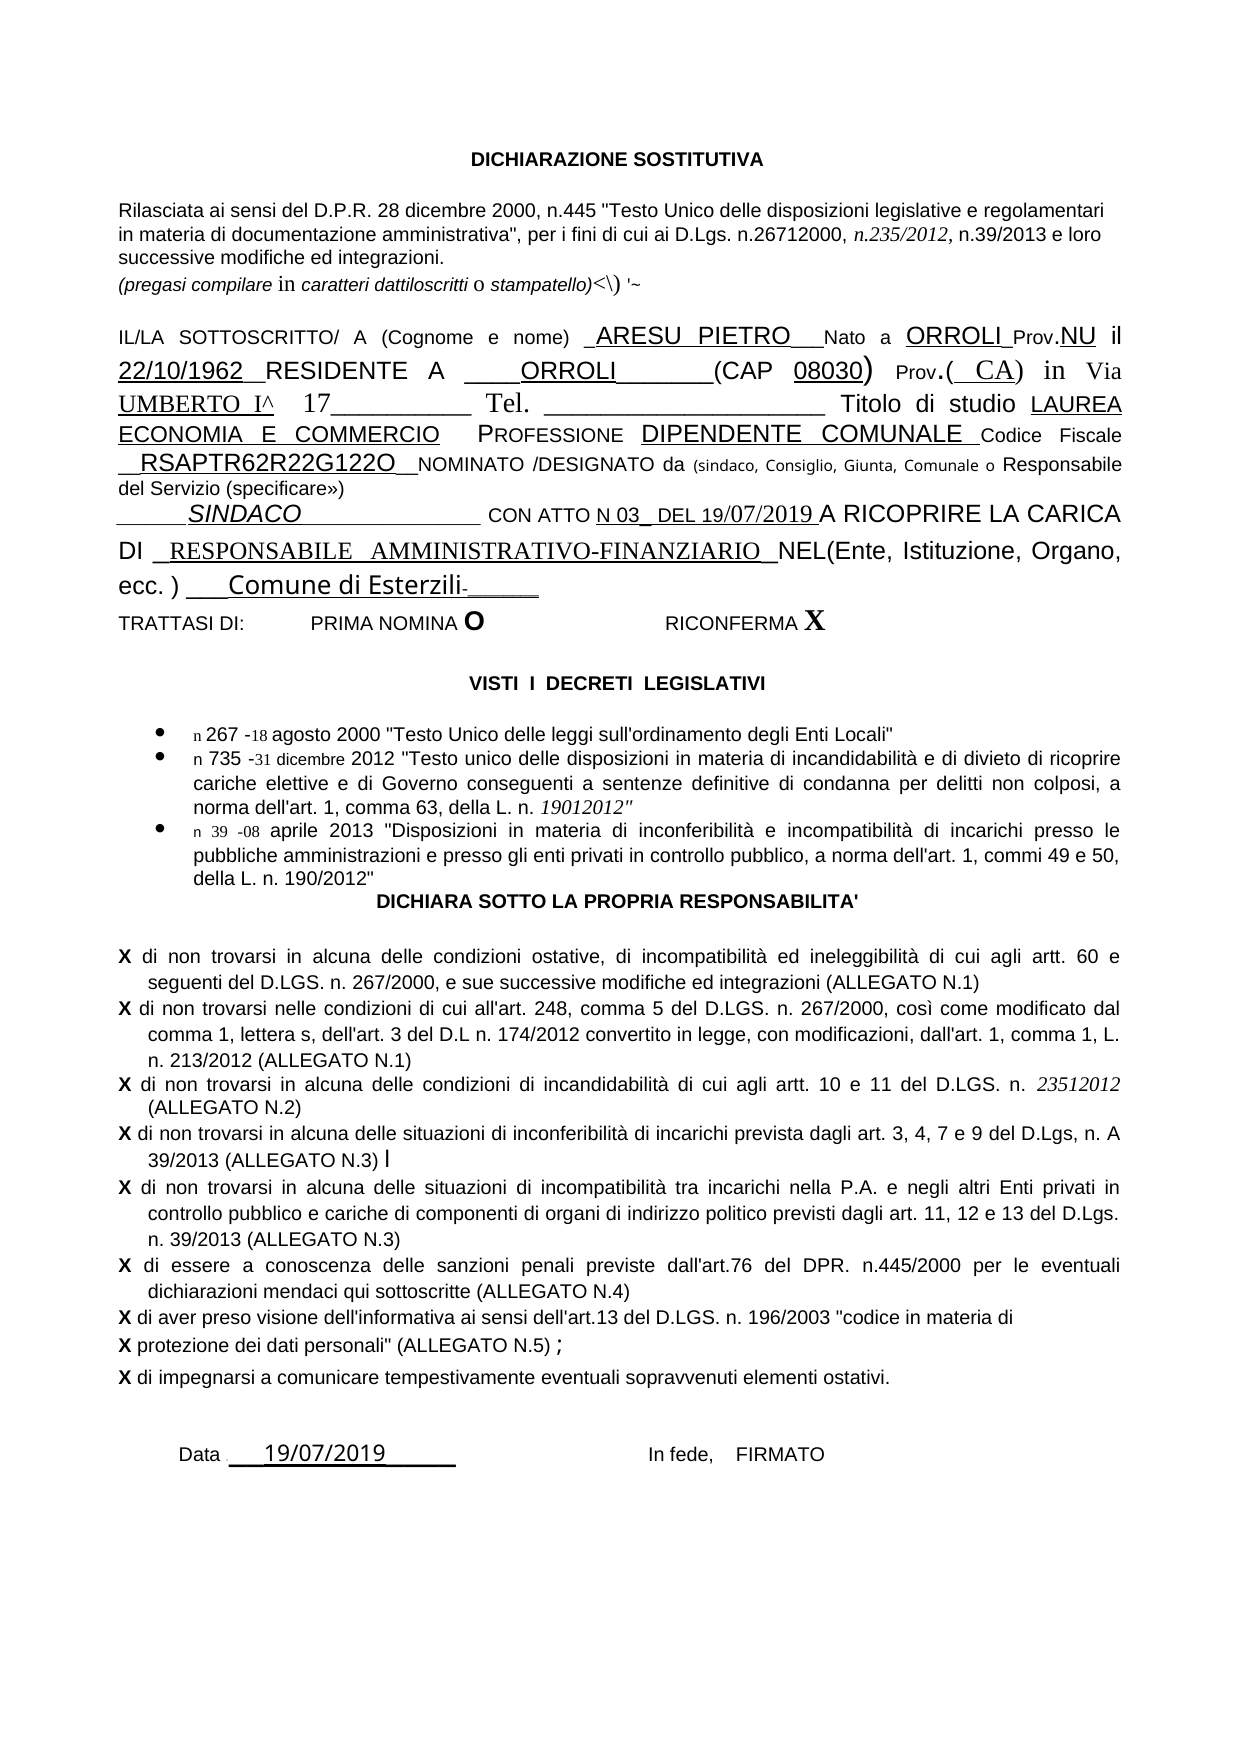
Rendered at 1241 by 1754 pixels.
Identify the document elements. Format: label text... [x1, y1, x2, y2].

text Rilasciata ai sensi del D.P.R. 28 dicembre 2000, n.445 "Testo Unico delle disposizioni legislative e regolamentari in materia di documentazione amministrativa", per i fini di cui ai D.Lgs. n.26712000, n.235/2012, n.39/2013 e loro successive modifiche ed integrazioni. [118, 199, 1122, 269]
text TRATTASI DI: PRIMA NOMINA O RICONFERMA X [118, 602, 1122, 637]
list n 735 -31 dicembre 2012 "Testo unico delle disposizioni in materia di incandidabilità e di divieto di ricoprire cariche elettive e di Governo conseguenti a sentenze definitive di condanna per delitti non colposi, a norma dell'art. 1, comma 63, della L. n. 19012012" [156, 747, 1122, 819]
text X di non trovarsi nelle condizioni di cui all'art. 248, comma 5 del D.LGS. n. 267/2000, così come modificato dal comma 1, lettera s, dell'art. 3 del D.L n. 174/2012 convertito in legge, con modificazioni, dall'art. 1, comma 1, L. n. 213/2012 (ALLEGATO N.1) [118, 993, 1122, 1072]
text X di essere a conoscenza delle sanzioni penali previste dall'art.76 del DPR. n.445/2000 per le eventuali dichiarazioni mendaci qui sottoscritte (ALLEGATO N.4) [118, 1251, 1122, 1302]
text X di non trovarsi in alcuna delle condizioni di incandidabilità di cui agli artt. 10 e 11 del D.LGS. n. 23512012 (ALLEGATO N.2) [118, 1072, 1122, 1119]
text (pregasi compilare in caratteri dattiloscritti o stampatello)<\) '~ [118, 269, 1122, 297]
text Data > __19/07/2019____ In fede, FIRMATO [118, 1419, 1122, 1473]
text DICHIARAZIONE SOSTITUTIVA [118, 148, 1122, 170]
text X protezione dei dati personali" (ALLEGATO N.5) ; [118, 1328, 1122, 1359]
text DICHIARA SOTTO LA PROPRIA RESPONSABILITA' [118, 890, 1122, 912]
list n 267 -18 agosto 2000 "Testo Unico delle leggi sull'ordinamento degli Enti Locali" [156, 723, 1122, 747]
list n 39 -08 aprile 2013 "Disposizioni in materia di inconferibilità e incompatibilità di incarichi presso le pubbliche amministrazioni e presso gli enti privati in controllo pubblico, a norma dell'art. 1, commi 49 e 50, della L. n. 190/2012" [156, 819, 1122, 890]
text VISTI I DECRETI LEGISLATIVI [118, 672, 1122, 694]
text IL/LA SOTTOSCRITTO/ A (Cognome e nome) _ARESU PIETRO___Nato a ORROLI_Prov.NU il 22/10/1962__RESIDENTE A ____ORROLI_______(CAP 08030) Prov.( CA) in Via UMBERTO I^ 17__________ Tel. ____________________ Titolo di studio LAUREA ECONOMIA E COMMERCIO PROFESSIONE DIPENDENTE COMUNALE Codice Fiscale __RSAPTR62R22G122O__NOMINATO /DESIGNATO da (sindaco, Consiglio, Giunta, Comunale o Responsabile del Servizio (specificare») [118, 321, 1122, 499]
text X di non trovarsi in alcuna delle situazioni di incompatibilità tra incarichi nella P.A. e negli altri Enti privati in controllo pubblico e cariche di componenti di organi di indirizzo politico previsti dagli art. 11, 12 e 13 del D.Lgs. n. 39/2013 (ALLEGATO N.3) [118, 1172, 1122, 1251]
text X di non trovarsi in alcuna delle condizioni ostative, di incompatibilità ed ineleggibilità di cui agli artt. 60 e seguenti del D.LGS. n. 267/2000, e sue successive modifiche ed integrazioni (ALLEGATO N.1) [118, 941, 1122, 993]
text _____SINDACO_____________ CON ATTO N 03_ DEL 19/07/2019 A RICOPRIRE LA CARICA DI _RESPONSABILE AMMINISTRATIVO-FINANZIARIO_NEL(Ente, Istituzione, Organo, ecc. ) ___Comune di Esterzili-________ [118, 499, 1122, 602]
text X di impegnarsi a comunicare tempestivamente eventuali sopravvenuti elementi ostativi. [118, 1359, 1122, 1391]
text X di aver preso visione dell'informativa ai sensi dell'art.13 del D.LGS. n. 196/2003 "codice in materia di [118, 1302, 1122, 1328]
text X di non trovarsi in alcuna delle situazioni di inconferibilità di incarichi prevista dagli art. 3, 4, 7 e 9 del D.Lgs, n. A 39/2013 (ALLEGATO N.3) l [118, 1119, 1122, 1172]
